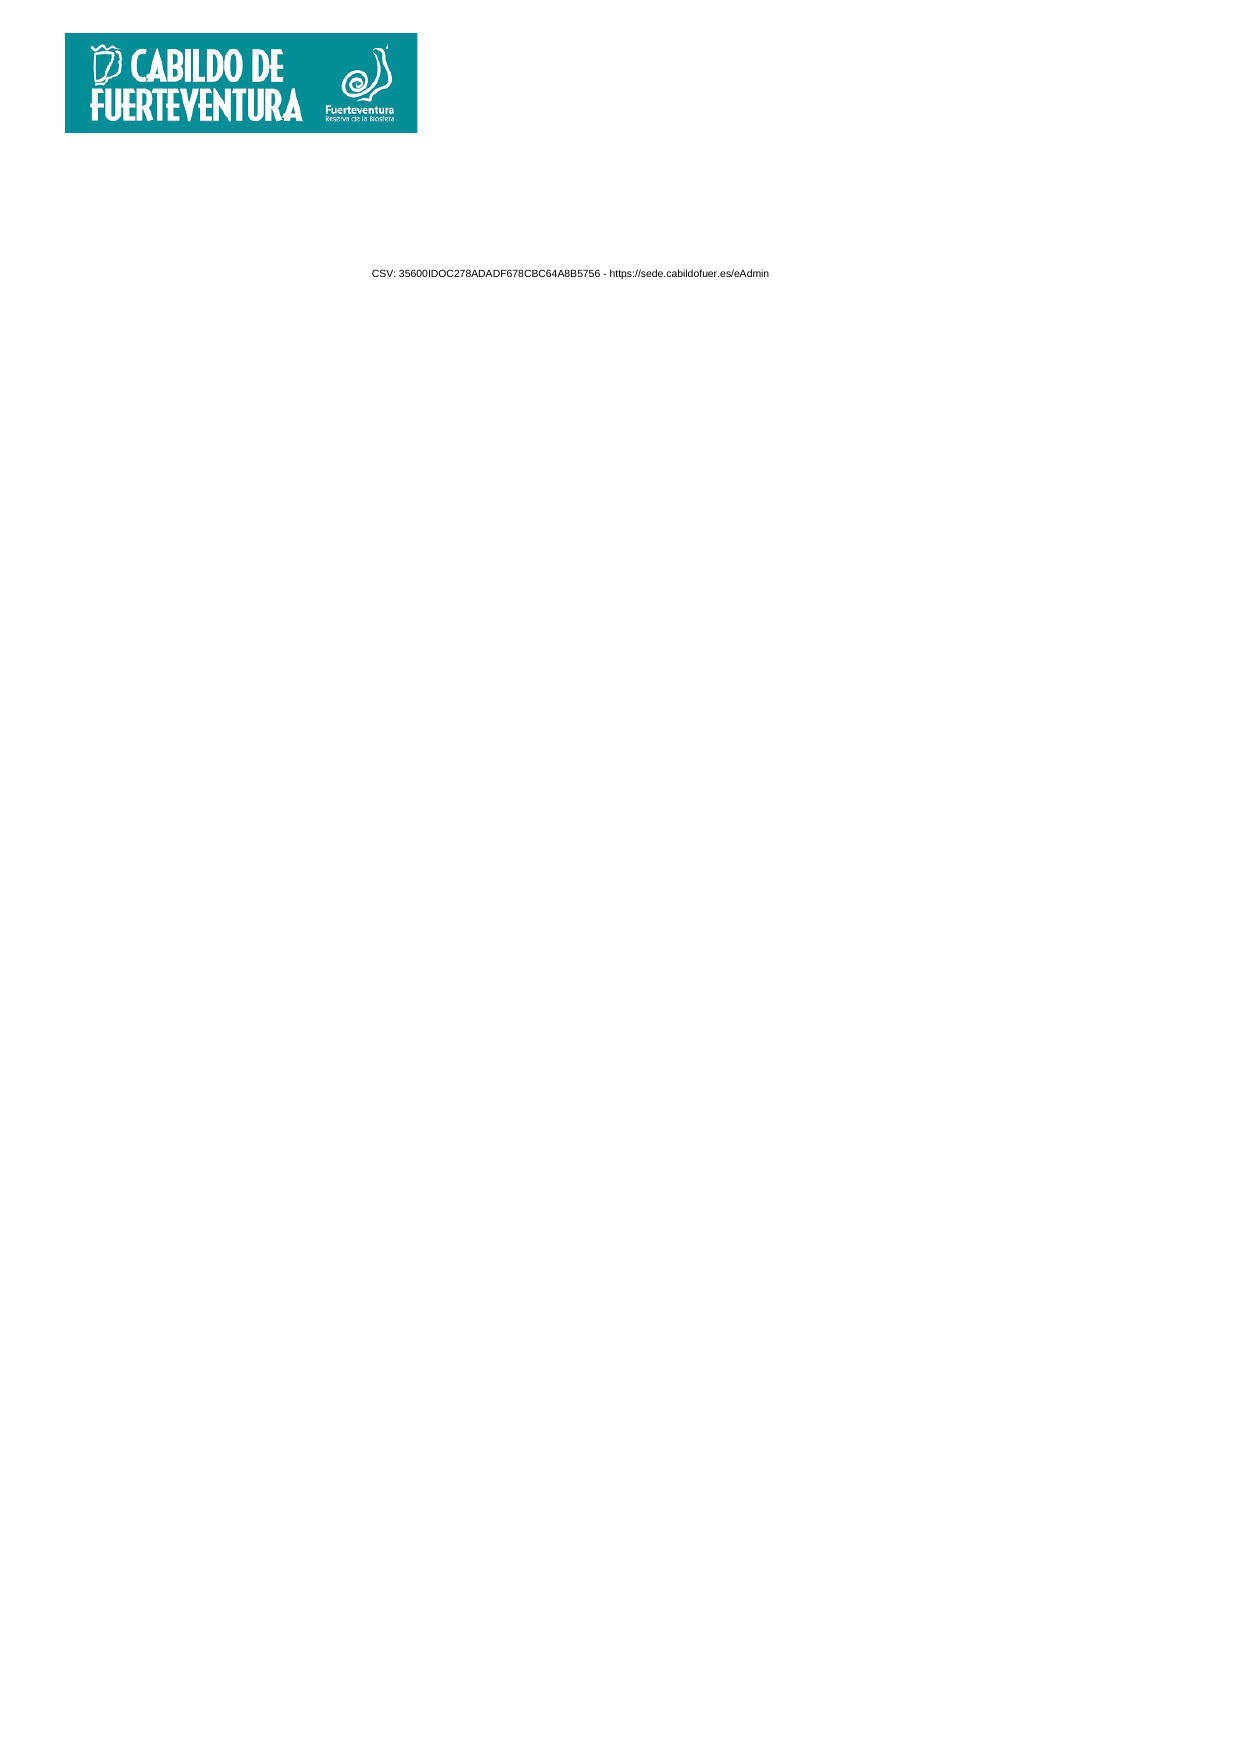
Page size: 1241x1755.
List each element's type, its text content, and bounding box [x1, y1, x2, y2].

text CSV: 35600IDOC278ADADF678CBC64A8B5756 - https://sede.cabildofuer.es/eAdmin [957, 267, 1241, 279]
